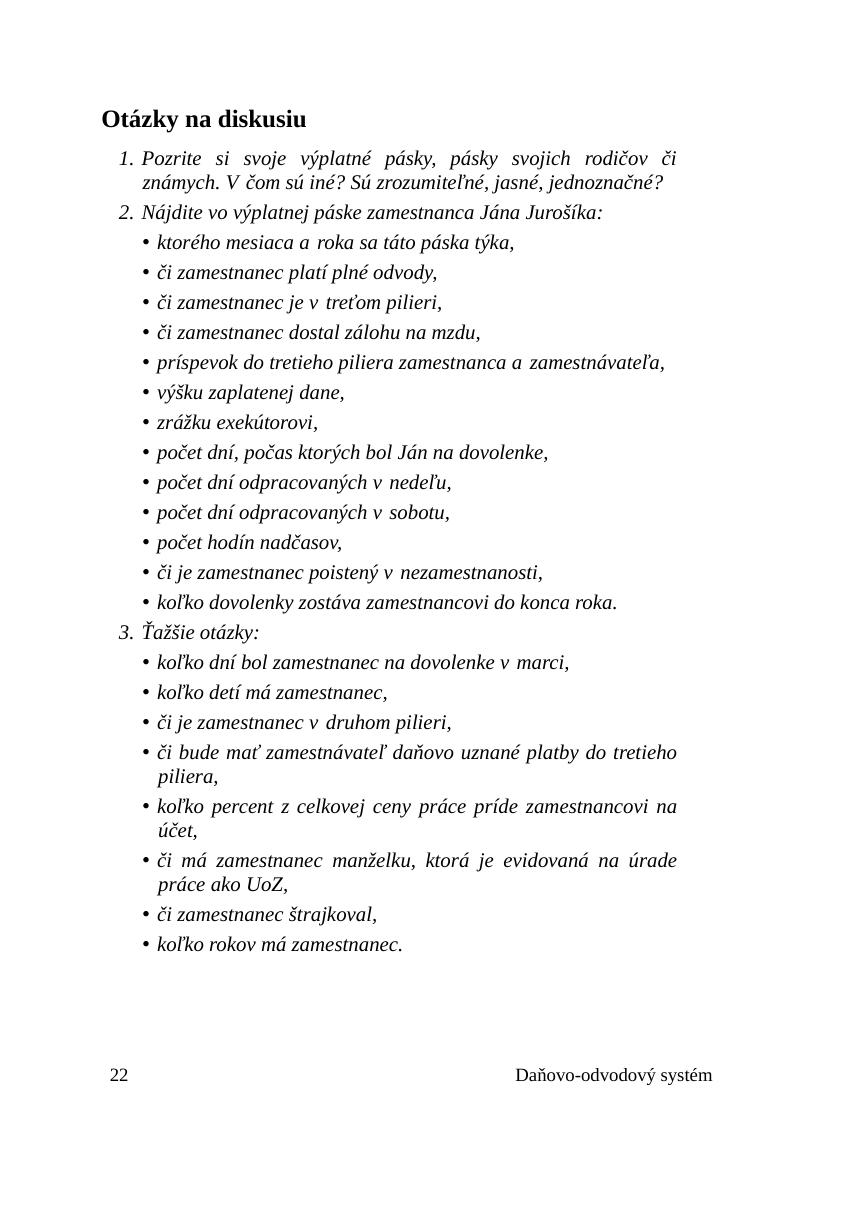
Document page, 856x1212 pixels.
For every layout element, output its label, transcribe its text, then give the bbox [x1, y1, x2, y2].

list počet dní, počas ktorých bol Ján na dovolenke, [127, 440, 680, 464]
list počet dní odpracovaných v nedeľu, [127, 470, 680, 494]
list či zamestnanec platí plné odvody, [127, 260, 680, 284]
list či má zamestnanec manželku, ktorá je evidovaná na úrade práce ako UoZ, [127, 848, 680, 896]
list koľko rokov má zamestnanec. [127, 932, 680, 956]
list či bude mať zamestnávateľ daňovo uznané platby do tretieho piliera, [127, 740, 680, 788]
list koľko dovolenky zostáva zamestnancovi do konca roka. [127, 590, 680, 614]
list počet dní odpracovaných v sobotu, [127, 500, 680, 524]
subtitle Otázky na diskusiu [101, 104, 721, 133]
list či zamestnanec štrajkoval, [127, 902, 680, 926]
list koľko detí má zamestnanec, [127, 680, 680, 704]
text 2. Nájdite vo výplatnej páske zamestnanca Jána Jurošíka: [119, 200, 680, 224]
list či je zamestnanec poistený v nezamestnanosti, [127, 560, 680, 584]
list či zamestnanec je v treťom pilieri, [127, 290, 680, 314]
list či je zamestnanec v druhom pilieri, [127, 710, 680, 734]
text 3. Ťažšie otázky: [119, 620, 680, 644]
list koľko dní bol zamestnanec na dovolenke v marci, [127, 650, 680, 674]
list koľko percent z celkovej ceny práce príde zamestnancovi na účet, [127, 794, 680, 842]
list počet hodín nadčasov, [127, 530, 680, 554]
list výšku zaplatenej dane, [127, 380, 680, 404]
list zrážku exekútorovi, [127, 410, 680, 434]
list či zamestnanec dostal zálohu na mzdu, [127, 320, 680, 344]
list ktorého mesiaca a roka sa táto páska týka, [127, 230, 680, 254]
list príspevok do tretieho piliera zamestnanca a zamestnávateľa, [127, 350, 680, 374]
text 1. Pozrite si svoje výplatné pásky, pásky svojich rodičov či známych. V čom sú iné? Sú zrozumiteľné, jasné, jednoznačné? [119, 146, 680, 194]
